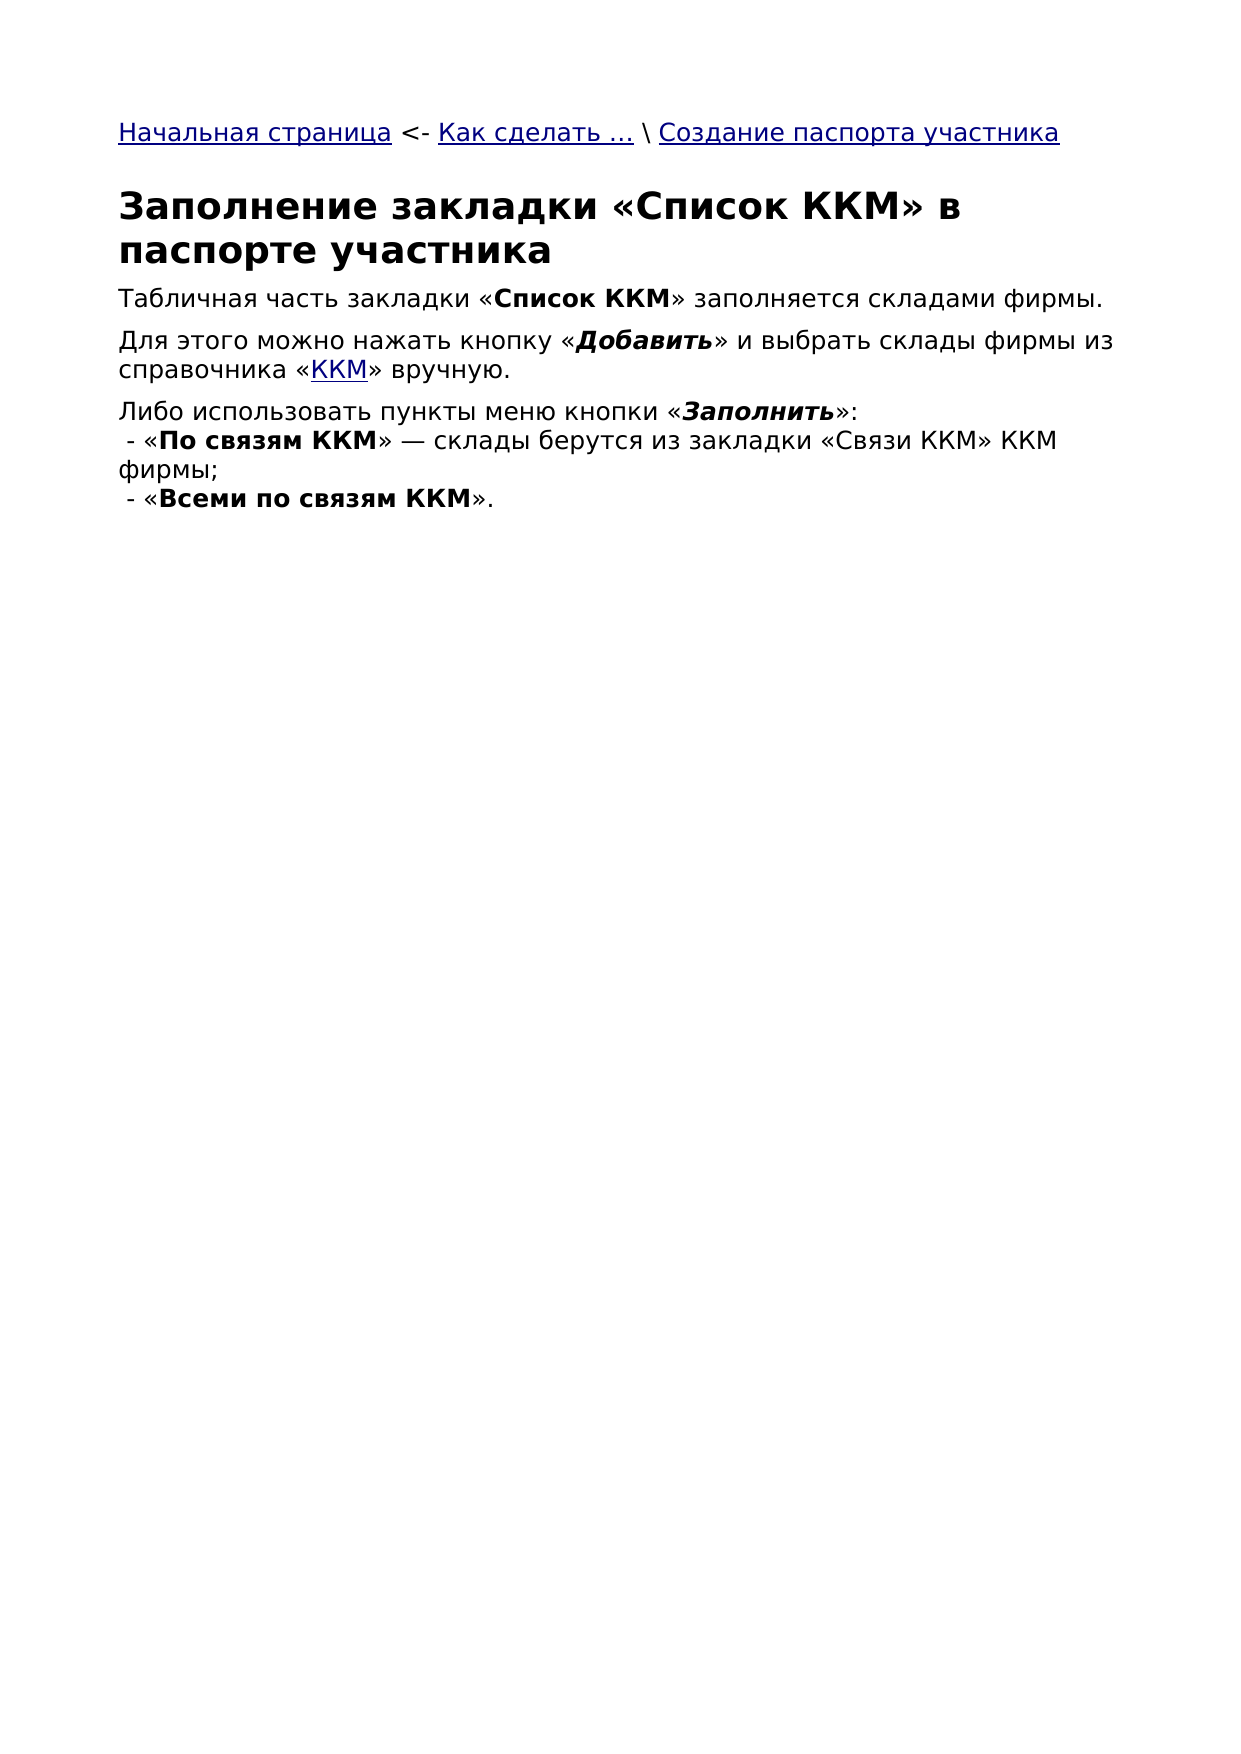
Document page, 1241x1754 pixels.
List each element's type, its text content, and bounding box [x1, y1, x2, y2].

text Начальная страница <- Как сделать … \ Создание паспорта участника [118, 118, 1122, 147]
text Для этого можно нажать кнопку «Добавить» и выбрать склады фирмы из справочника «ККМ» вручную. [118, 326, 1122, 384]
subtitle Заполнение закладки «Список ККМ» в паспорте участника [118, 185, 1122, 272]
text Либо использовать пункты меню кнопки «Заполнить»: - «По связям ККМ» — склады берутся из закладки «Связи ККМ» ККМ фирмы; - «Всеми по связям ККМ». [118, 397, 1122, 514]
text Табличная часть закладки «Список ККМ» заполняется складами фирмы. [118, 284, 1122, 314]
